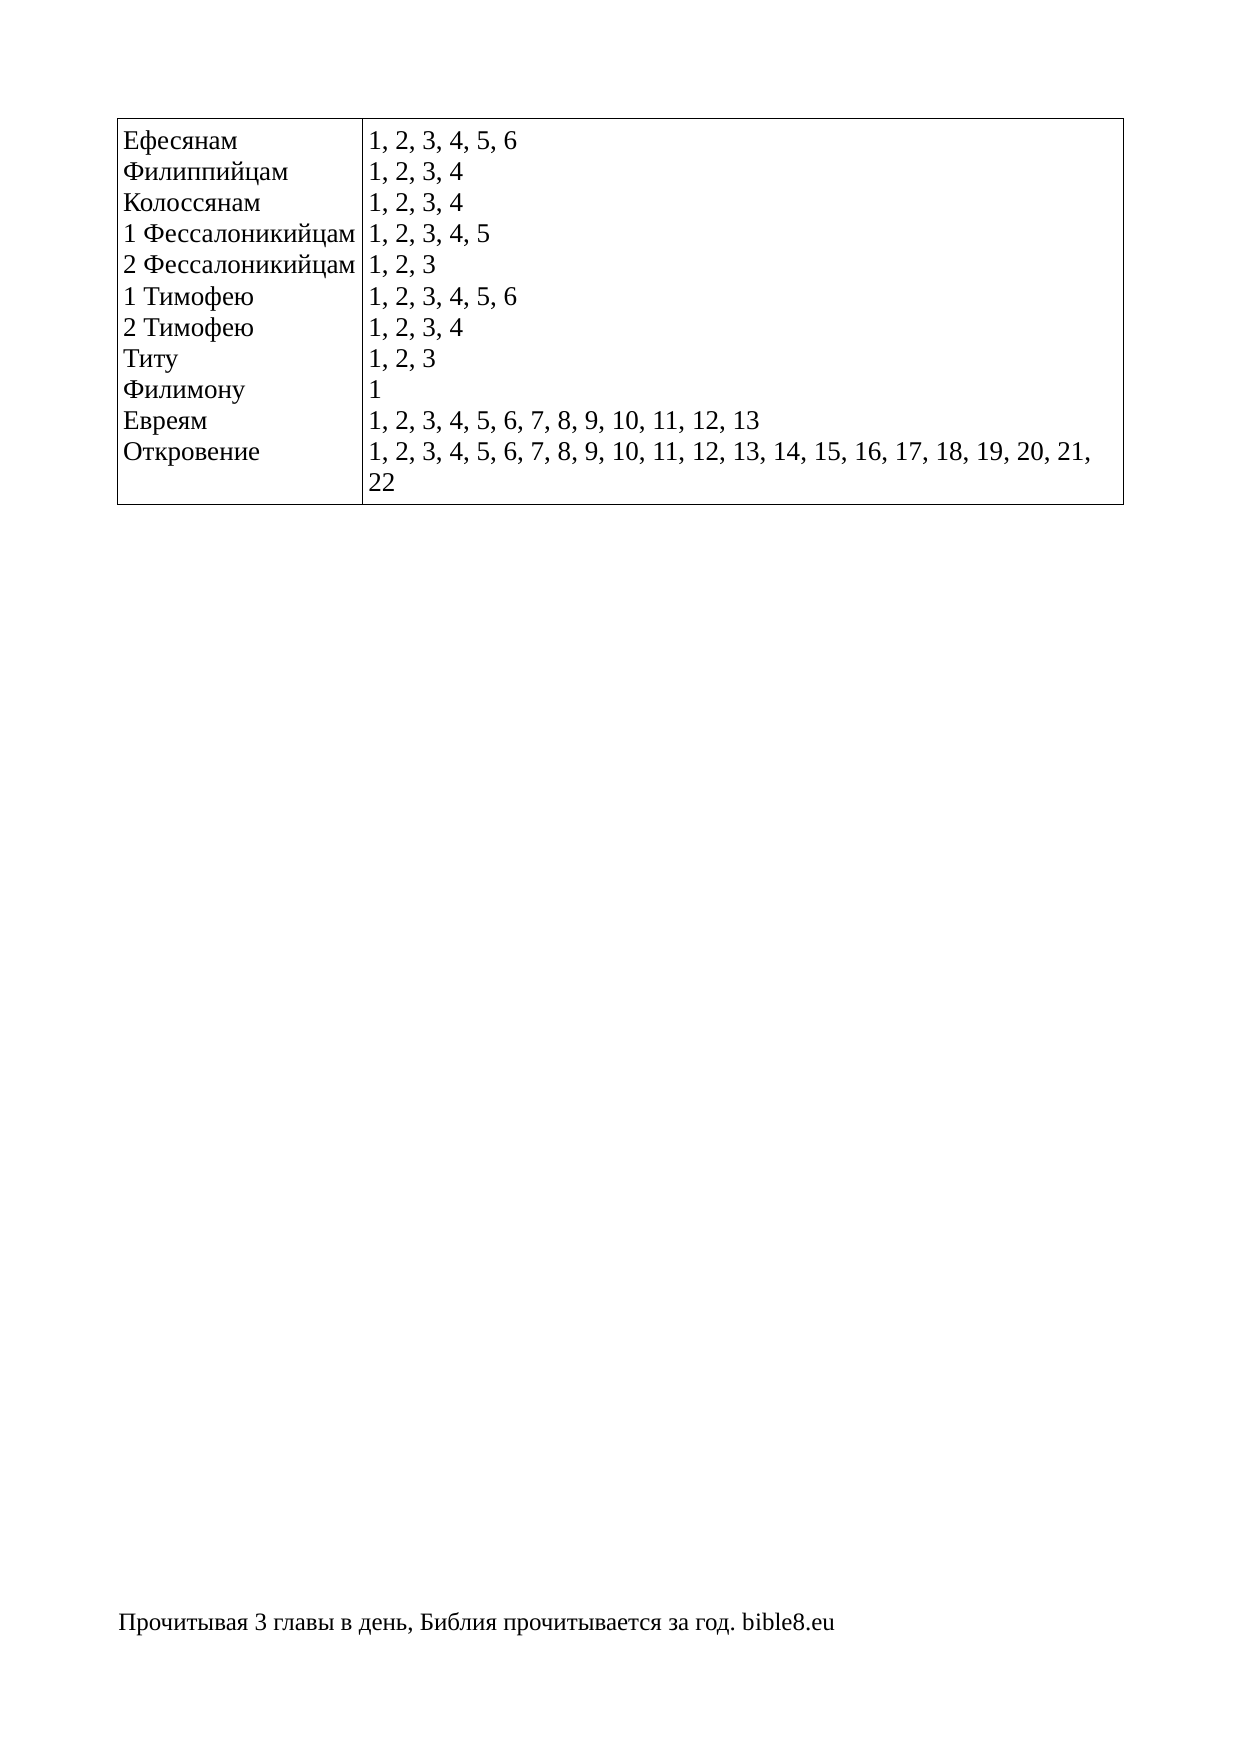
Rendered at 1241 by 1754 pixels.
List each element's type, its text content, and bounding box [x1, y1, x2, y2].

table_header 1, 2, 3, 4, 5, 6 1, 2, 3, 4 1, 2, 3, 4 1, 2, 3, 4, 5 1, 2, 3 1, 2, 3, 4, 5, 6 1, 2, 3, 4 1, 2, 3 1 1, 2, 3, 4, 5, 6, 7, 8, 9, 10, 11, 12, 13 1, 2, 3, 4, 5, 6, 7, 8, 9, 10, 11, 12, 13, 14, 15, 16, 17, 18, 19, 20, 21, 22 [363, 119, 1123, 503]
table_header Ефесянам Филиппийцам Колоссянам 1 Фессалоникийцам 2 Фессалоникийцам 1 Тимофею 2 Тимофею Титу Филимону Евреям Откровение [118, 119, 362, 503]
